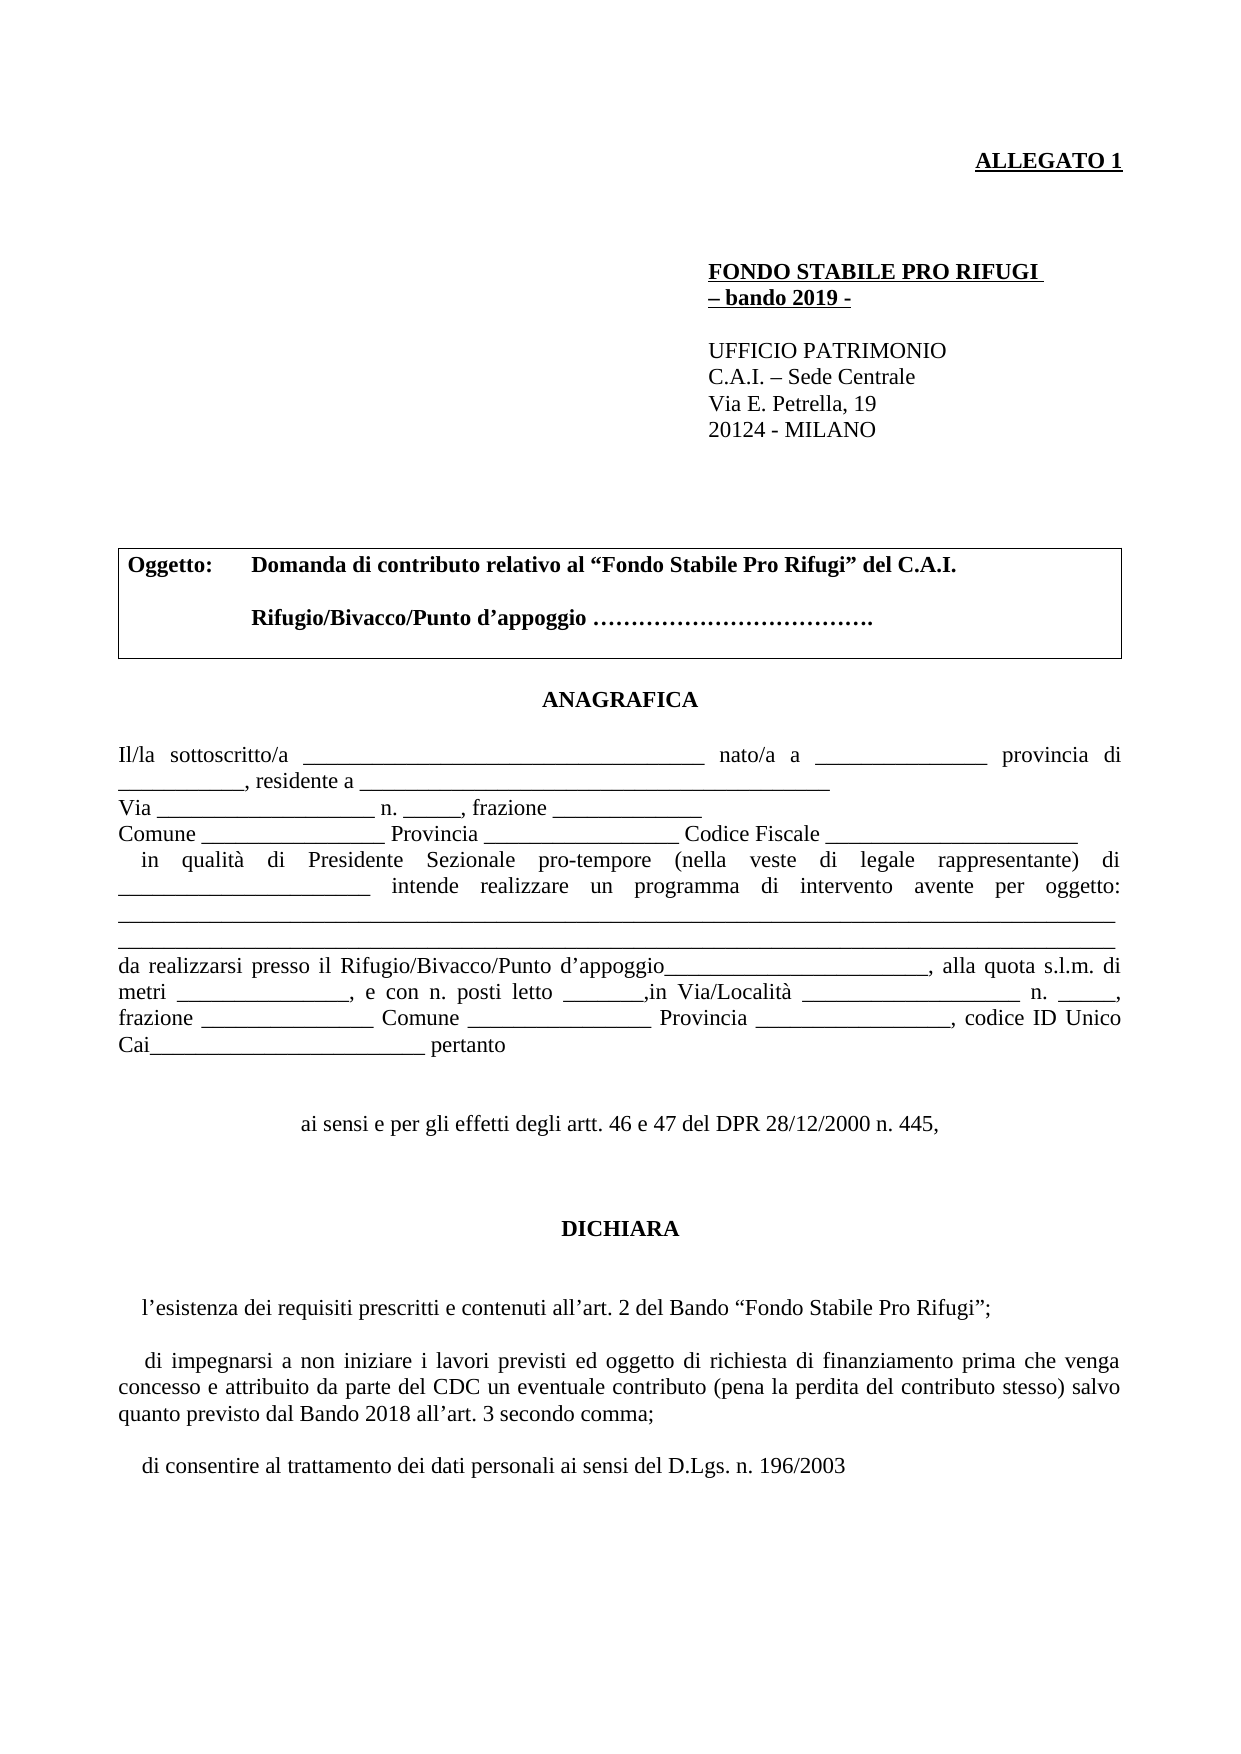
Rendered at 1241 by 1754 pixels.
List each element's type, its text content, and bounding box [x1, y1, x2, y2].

text Oggetto: Domanda di contributo relativo al “Fondo Stabile Pro Rifugi” del C.A.I. [119, 549, 1121, 577]
subtitle ANAGRAFICA [118, 686, 1122, 712]
text in qualità di Presidente Sezionale pro-tempore (nella veste di legale rappresentante) di ______________________ intende realizzare un programma di intervento avente per oggetto: _______________________________________________________________________________________ [118, 846, 1122, 925]
text ai sensi e per gli effetti degli artt. 46 e 47 del DPR 28/12/2000 n. 445, [118, 1110, 1122, 1136]
text Rifugio/Bivacco/Punto d’appoggio ………………………………. [119, 600, 1121, 630]
text Via E. Petrella, 19 [118, 389, 1122, 416]
text C.A.I. – Sede Centrale [118, 363, 1122, 389]
text Via ___________________ n. _____, frazione _____________ [118, 793, 1122, 820]
subtitle FONDO STABILE PRO RIFUGI [634, 258, 1122, 284]
text  di impegnarsi a non iniziare i lavori previsti ed oggetto di richiesta di finanziamento prima che venga concesso e attribuito da parte del CDC un eventuale contributo (pena la perdita del contributo stesso) salvo quanto previsto dal Bando 2018 all’art. 3 secondo comma; [118, 1347, 1122, 1426]
text 20124 - MILANO [118, 416, 1122, 442]
text UFFICIO PATRIMONIO [118, 337, 1122, 363]
text DICHIARA [118, 1215, 1122, 1242]
text Comune ________________ Provincia _________________ Codice Fiscale ______________________ [118, 820, 1122, 846]
text da realizzarsi presso il Rifugio/Bivacco/Punto d’appoggio_______________________, alla quota s.l.m. di metri _______________, e con n. posti letto _______,in Via/Località ___________________ n. _____, frazione _______________ Comune ________________ Provincia _________________, codice ID Unico Cai________________________ pertanto [118, 952, 1122, 1057]
text Il/la sottoscritto/a ___________________________________ nato/a a _______________ provincia di ___________, residente a _________________________________________ [118, 741, 1122, 793]
text  di consentire al trattamento dei dati personali ai sensi del D.Lgs. n. 196/2003 [118, 1452, 1122, 1479]
text  l’esistenza dei requisiti prescritti e contenuti all’art. 2 del Bando “Fondo Stabile Pro Rifugi”; [118, 1294, 1122, 1321]
text _______________________________________________________________________________________ [118, 925, 1122, 952]
text ALLEGATO 1 [118, 148, 1122, 174]
subtitle – bando 2019 - [634, 284, 1122, 311]
